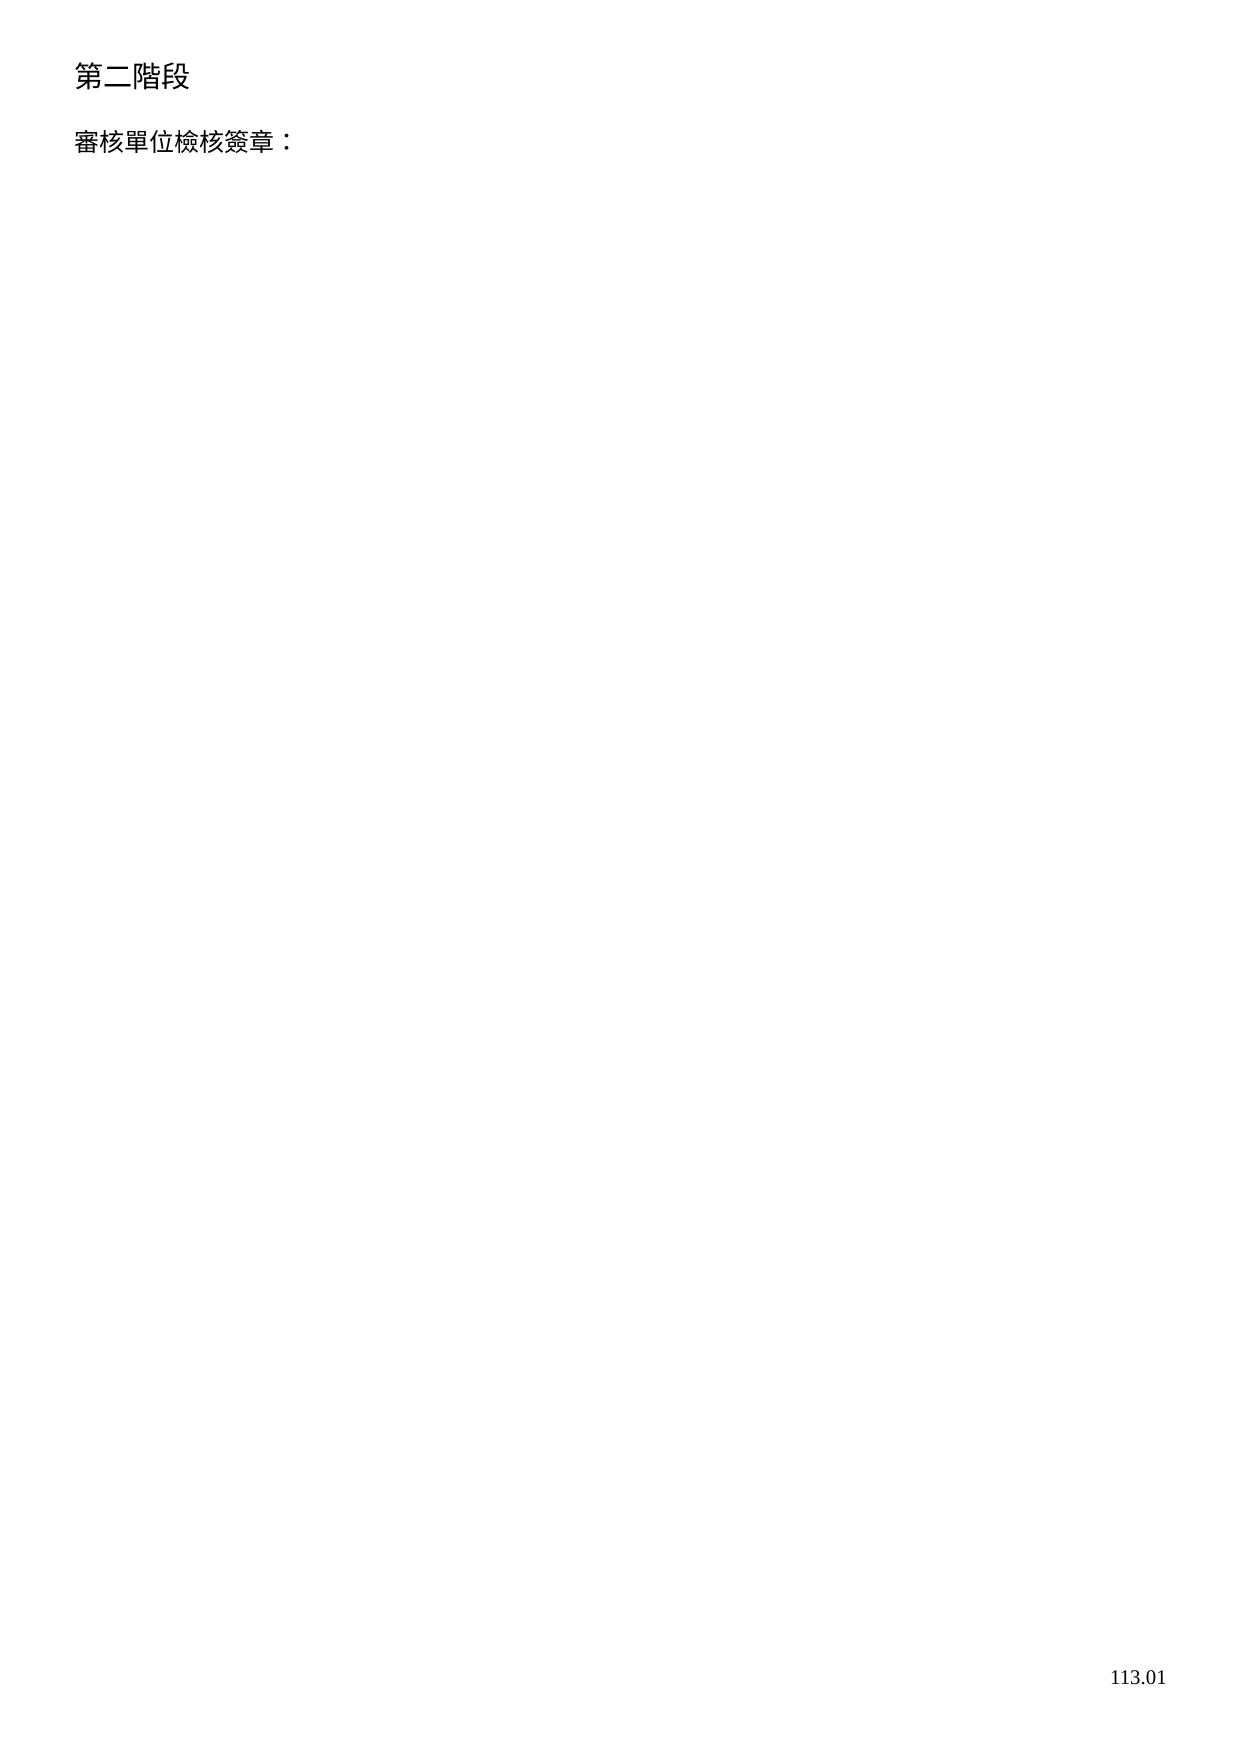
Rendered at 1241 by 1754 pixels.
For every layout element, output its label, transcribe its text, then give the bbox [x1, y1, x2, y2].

text 審核單位檢核簽章： [74, 99, 1166, 161]
